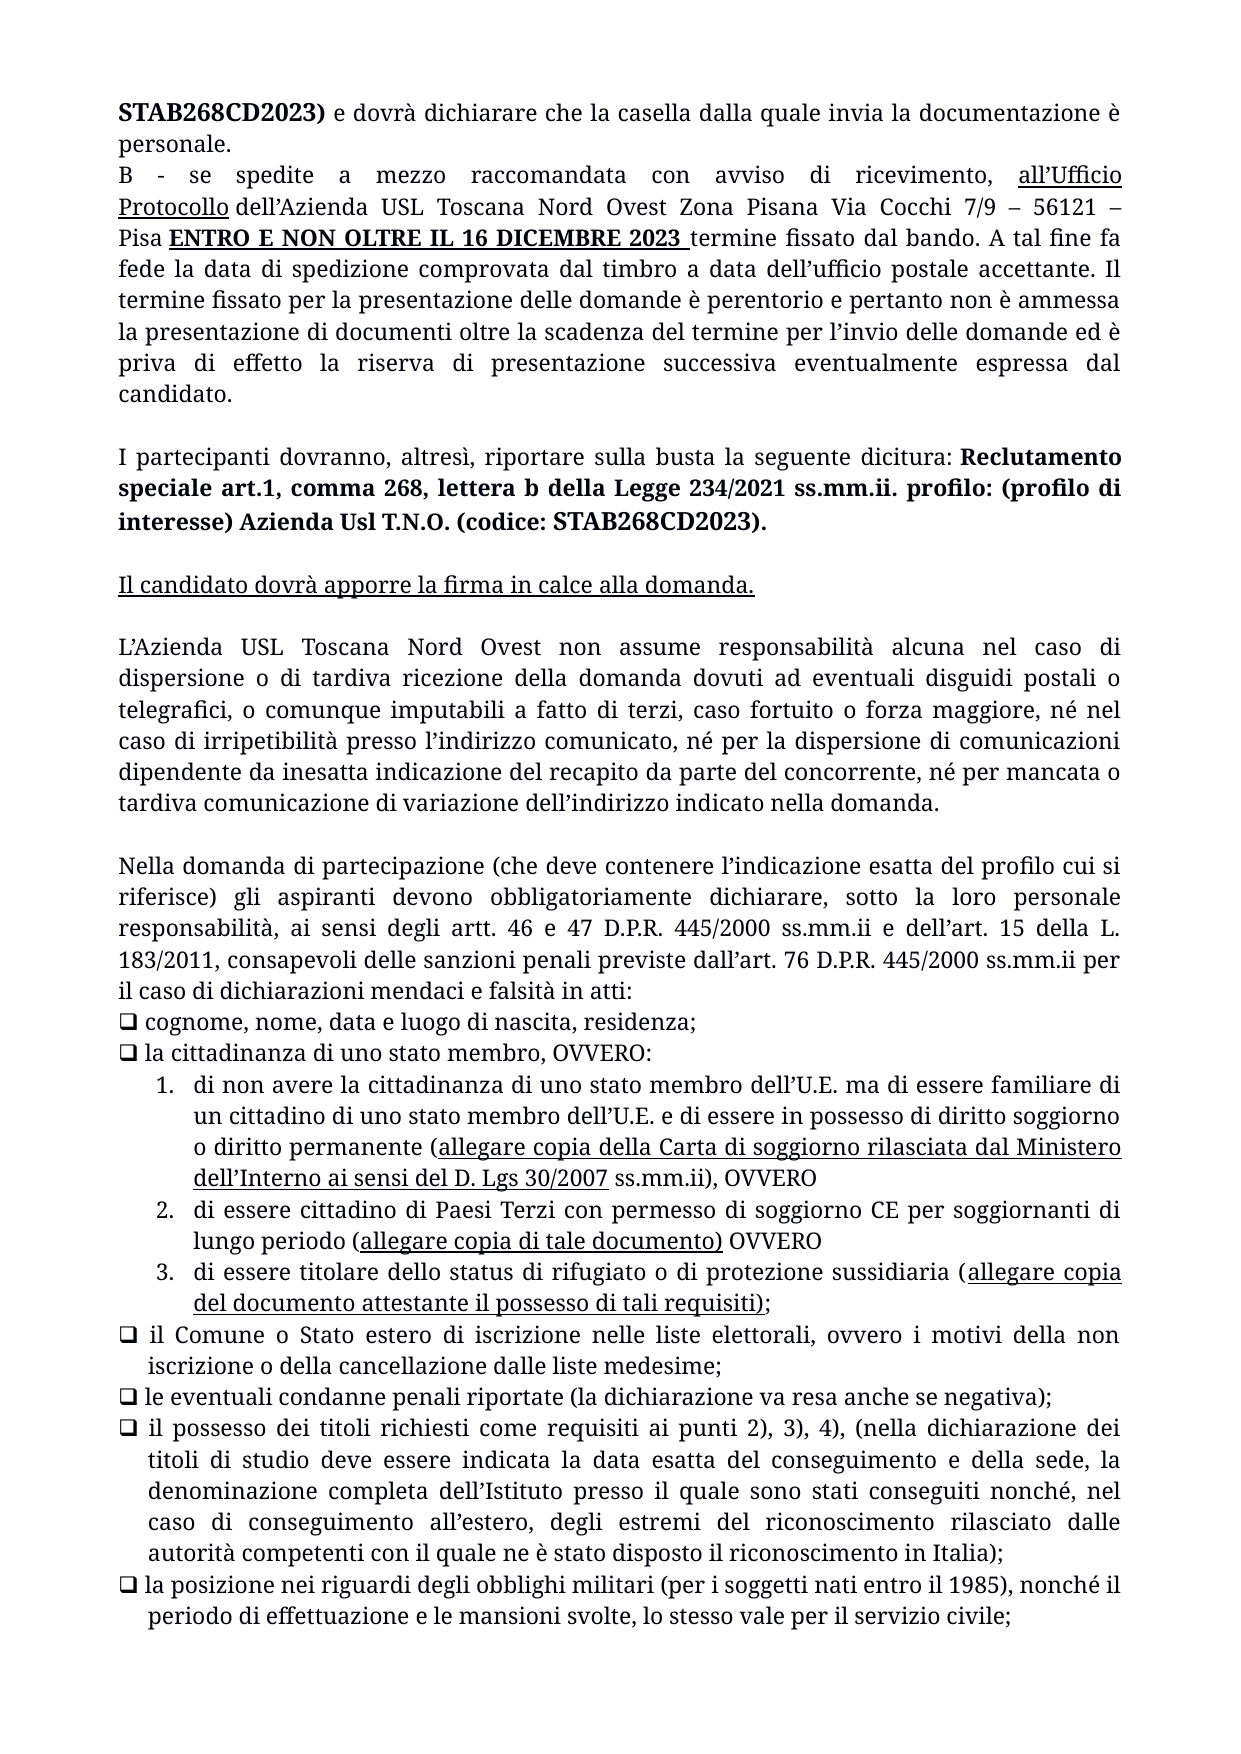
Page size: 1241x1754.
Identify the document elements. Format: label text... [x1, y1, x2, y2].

list il Comune o Stato estero di iscrizione nelle liste elettorali, ovvero i motivi della non iscrizione o della cancellazione dalle liste medesime; [118, 1318, 1122, 1381]
list di essere titolare dello status di rifugiato o di protezione sussidiaria (allegare copia del documento attestante il possesso di tali requisiti); [156, 1256, 1122, 1318]
text Nella domanda di partecipazione (che deve contenere l’indicazione esatta del profilo cui si riferisce) gli aspiranti devono obbligatoriamente dichiarare, sotto la loro personale responsabilità, ai sensi degli artt. 46 e 47 D.P.R. 445/2000 ss.mm.ii e dell’art. 15 della L. 183/2011, consapevoli delle sanzioni penali previste dall’art. 76 D.P.R. 445/2000 ss.mm.ii per il caso di dichiarazioni mendaci e falsità in atti: [118, 850, 1122, 1006]
text B - se spedite a mezzo raccomandata con avviso di ricevimento, all’Ufficio Protocollo dell’Azienda USL Toscana Nord Ovest Zona Pisana Via Cocchi 7/9 – 56121 – Pisa ENTRO E NON OLTRE IL 16 DICEMBRE 2023 termine fissato dal bando. A tal fine fa fede la data di spedizione comprovata dal timbro a data dell’ufficio postale accettante. Il termine fissato per la presentazione delle domande è perentorio e pertanto non è ammessa la presentazione di documenti oltre la scadenza del termine per l’invio delle domande ed è priva di effetto la riserva di presentazione successiva eventualmente espressa dal candidato. [118, 159, 1122, 409]
list il possesso dei titoli richiesti come requisiti ai punti 2), 3), 4), (nella dichiarazione dei titoli di studio deve essere indicata la data esatta del conseguimento e della sede, la denominazione completa dell’Istituto presso il quale sono stati conseguiti nonché, nel caso di conseguimento all’estero, degli estremi del riconoscimento rilasciato dalle autorità competenti con il quale ne è stato disposto il riconoscimento in Italia); [118, 1412, 1122, 1568]
text STAB268CD2023) e dovrà dichiarare che la casella dalla quale invia la documentazione è personale. [118, 94, 1122, 159]
list la posizione nei riguardi degli obblighi militari (per i soggetti nati entro il 1985), nonché il periodo di effettuazione e le mansioni svolte, lo stesso vale per il servizio civile; [118, 1568, 1122, 1631]
text Il candidato dovrà apporre la firma in calce alla domanda. [118, 568, 1122, 600]
list cognome, nome, data e luogo di nascita, residenza; [118, 1006, 1122, 1037]
list di essere cittadino di Paesi Terzi con permesso di soggiorno CE per soggiornanti di lungo periodo (allegare copia di tale documento) OVVERO [156, 1193, 1122, 1256]
text L’Azienda USL Toscana Nord Ovest non assume responsabilità alcuna nel caso di dispersione o di tardiva ricezione della domanda dovuti ad eventuali disguidi postali o telegrafici, o comunque imputabili a fatto di terzi, caso fortuito o forza maggiore, né nel caso di irripetibilità presso l’indirizzo comunicato, né per la dispersione di comunicazioni dipendente da inesatta indicazione del recapito da parte del concorrente, né per mancata o tardiva comunicazione di variazione dell’indirizzo indicato nella domanda. [118, 631, 1122, 818]
list la cittadinanza di uno stato membro, OVVERO: [118, 1037, 1122, 1068]
list di non avere la cittadinanza di uno stato membro dell’U.E. ma di essere familiare di un cittadino di uno stato membro dell’U.E. e di essere in possesso di diritto soggiorno o diritto permanente (allegare copia della Carta di soggiorno rilasciata dal Ministero dell’Interno ai sensi del D. Lgs 30/2007 ss.mm.ii), OVVERO [156, 1068, 1122, 1193]
text I partecipanti dovranno, altresì, riportare sulla busta la seguente dicitura: Reclutamento speciale art.1, comma 268, lettera b della Legge 234/2021 ss.mm.ii. profilo: (profilo di interesse) Azienda Usl T.N.O. (codice: STAB268CD2023). [118, 441, 1122, 537]
list le eventuali condanne penali riportate (la dichiarazione va resa anche se negativa); [118, 1381, 1122, 1412]
